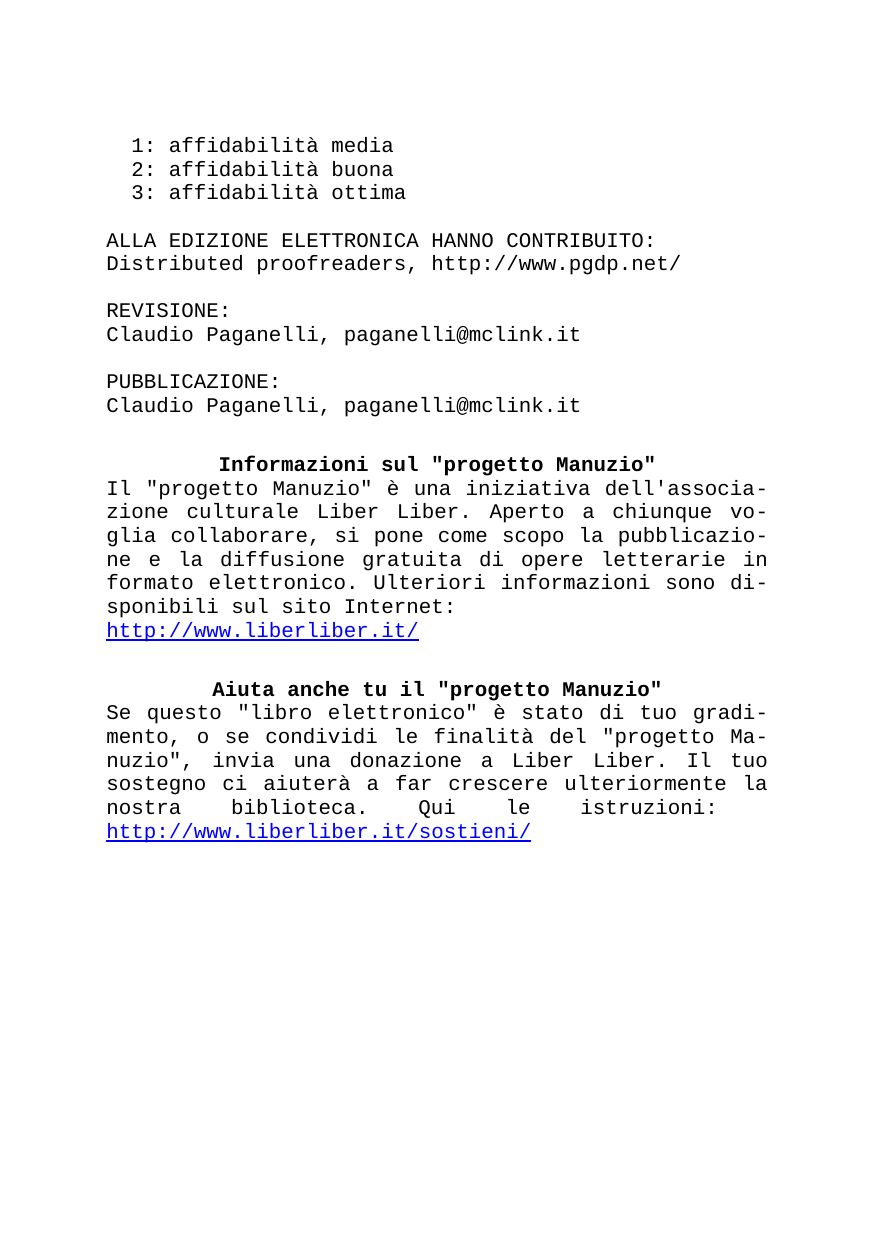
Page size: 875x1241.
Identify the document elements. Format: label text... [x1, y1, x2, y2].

text Il "progetto Manuzio" è una iniziativa dell'associa­zione culturale Liber Liber. Aperto a chiunque vo­glia collaborare, si pone come scopo la pubblicazio­ne e la diffusione gratuita di opere letterarie in formato elettronico. Ulteriori informazioni sono di­sponibili sul sito Internet: [106, 478, 768, 620]
text 3: affidabilità ottima [106, 182, 768, 206]
text ALLA EDIZIONE ELETTRONICA HANNO CONTRIBUITO: [106, 229, 768, 253]
text Claudio Paganelli, paganelli@mclink.it [106, 395, 768, 419]
text 1: affidabilità media [106, 135, 768, 159]
text PUBBLICAZIONE: [106, 371, 768, 395]
text Informazioni sul "progetto Manuzio" [106, 454, 768, 478]
text Distributed proofreaders, http://www.pgdp.net/ [106, 253, 768, 277]
text 2: affidabilità buona [106, 159, 768, 182]
text REVISIONE: [106, 301, 768, 324]
text Se questo "libro elettronico" è stato di tuo gradi­mento, o se condividi le finalità del "progetto Ma­nuzio", invia una donazione a Liber Liber. Il tuo sostegno ci aiuterà a far crescere ulteriormente la nostra biblioteca. Qui le istruzioni: http://www.liberliber.it/sostieni/ [106, 702, 768, 844]
text Aiuta anche tu il "progetto Manuzio" [106, 679, 768, 702]
text http://www.liberliber.it/ [106, 620, 768, 643]
text Claudio Paganelli, paganelli@mclink.it [106, 324, 768, 348]
